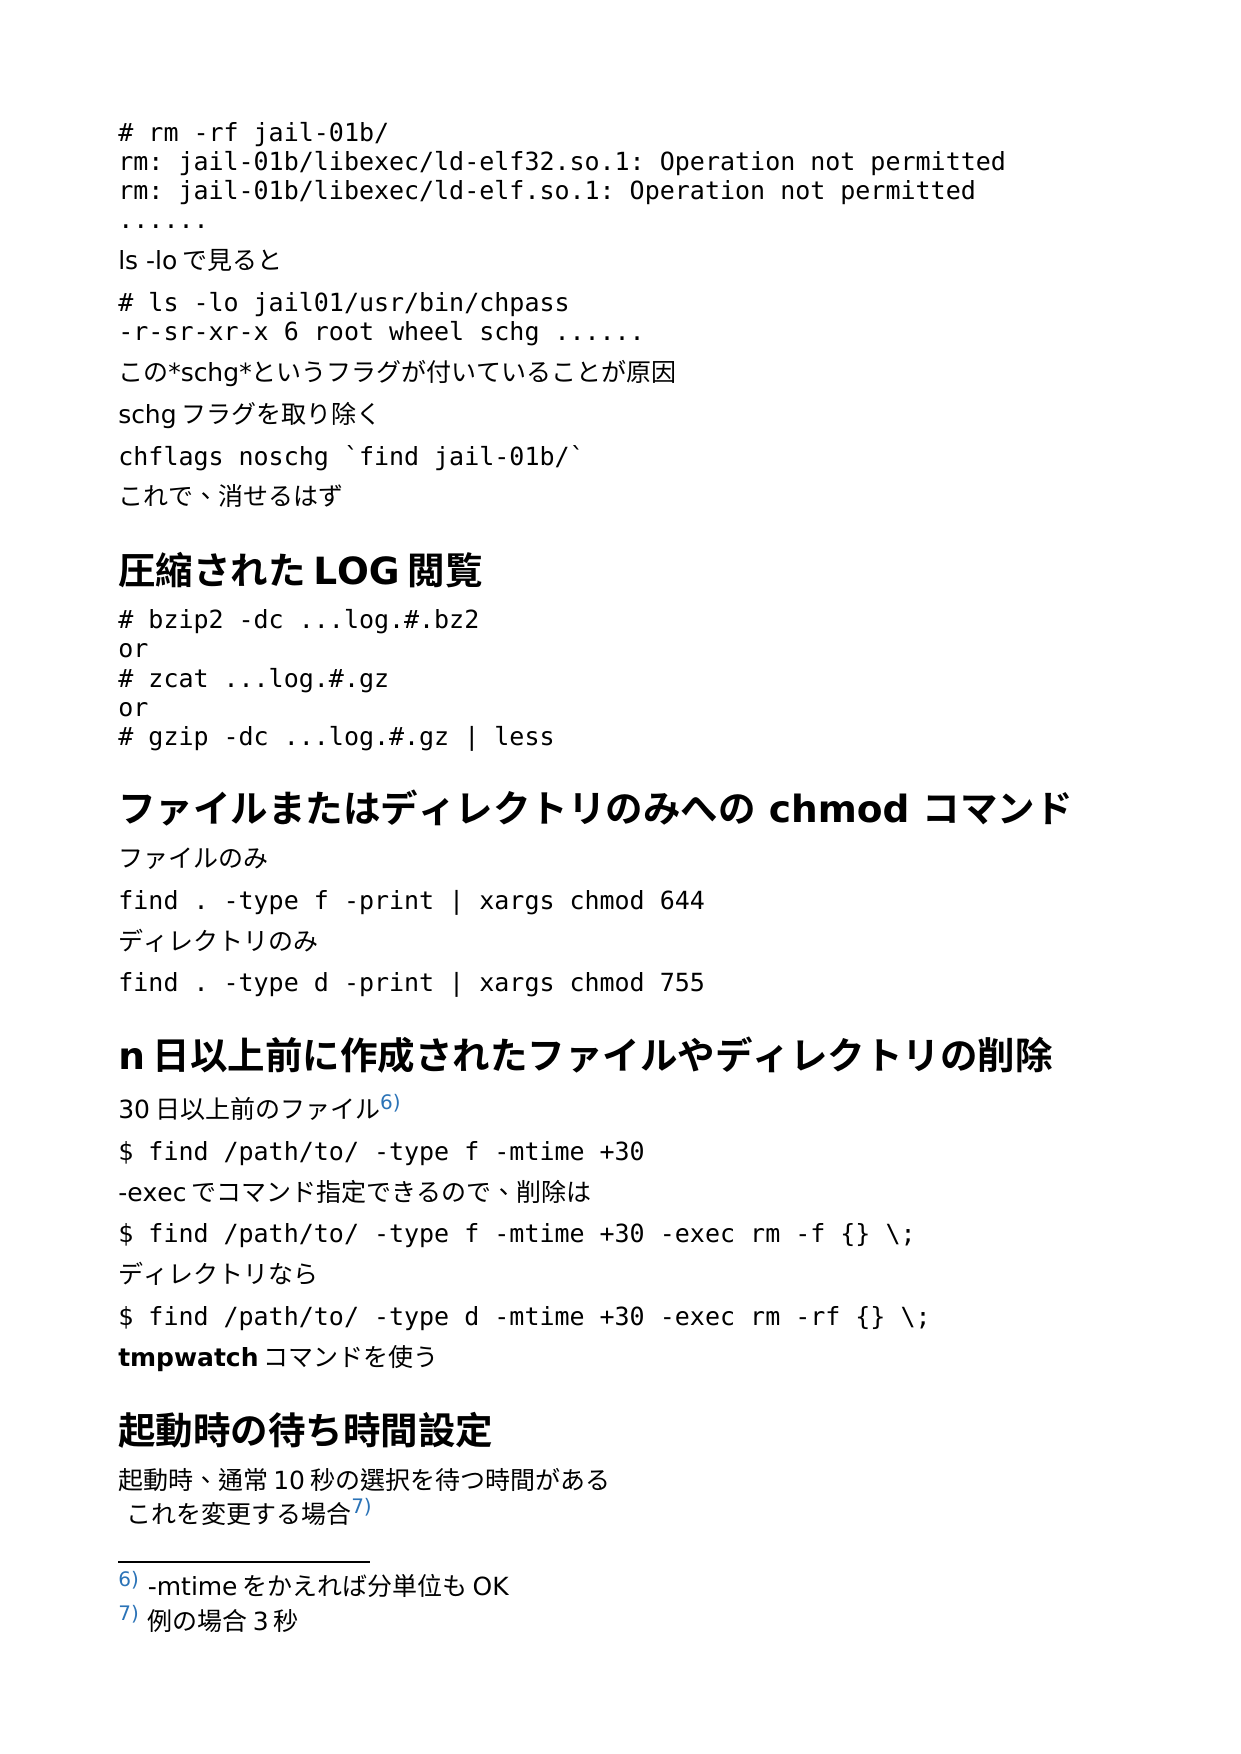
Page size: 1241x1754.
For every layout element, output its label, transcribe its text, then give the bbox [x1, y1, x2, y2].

subtitle n日以上前に作成されたファイルやディレクトリの削除 [118, 1034, 1122, 1078]
text $ find /path/to/ -type d -mtime +30 -exec rm -rf {} \; [118, 1302, 1122, 1331]
text tmpwatchコマンドを使う [118, 1343, 1122, 1372]
text schgフラグを取り除く [118, 400, 1122, 429]
subtitle 圧縮されたLOG閲覧 [118, 549, 1122, 593]
text find . -type f -print | xargs chmod 644 [118, 886, 1122, 915]
text find . -type d -print | xargs chmod 755 [118, 968, 1122, 998]
subtitle ファイルまたはディレクトリのみへの chmod コマンド [118, 788, 1122, 832]
text # bzip2 -dc ...log.#.bz2 or # zcat ...log.#.gz or # gzip -dc ...log.#.gz | less [118, 605, 1122, 751]
text $ find /path/to/ -type f -mtime +30 -exec rm -f {} \; [118, 1220, 1122, 1249]
text # ls -lo jail01/usr/bin/chpass -r-sr-xr-x 6 root wheel schg ...... [118, 288, 1122, 347]
text ディレクトリのみ [118, 927, 1122, 956]
text -mtimeをかえれば分単位もOK [118, 1568, 1122, 1602]
text この*schg*というフラグが付いていることが原因 [118, 358, 1122, 387]
text ディレクトリなら [118, 1261, 1122, 1290]
text $ find /path/to/ -type f -mtime +30 [118, 1137, 1122, 1166]
text chflags noschg `find jail-01b/` [118, 442, 1122, 471]
text 30日以上前のファイル [118, 1091, 1122, 1124]
text 例の場合3秒 [118, 1602, 1122, 1636]
text # rm -rf jail-01b/ rm: jail-01b/libexec/ld-elf32.so.1: Operation not permitted rm: jail-01b/libexec/ld-elf.so.1: Operation not permitted ...... [118, 118, 1122, 235]
text ファイルのみ [118, 844, 1122, 873]
text -execでコマンド指定できるので、削除は [118, 1178, 1122, 1207]
text これで、消せるはず [118, 483, 1122, 512]
subtitle 起動時の待ち時間設定 [118, 1410, 1122, 1453]
text 起動時、通常10秒の選択を待つ時間がある これを変更する場合 [118, 1466, 1122, 1529]
text ls -loで見ると [118, 247, 1122, 276]
